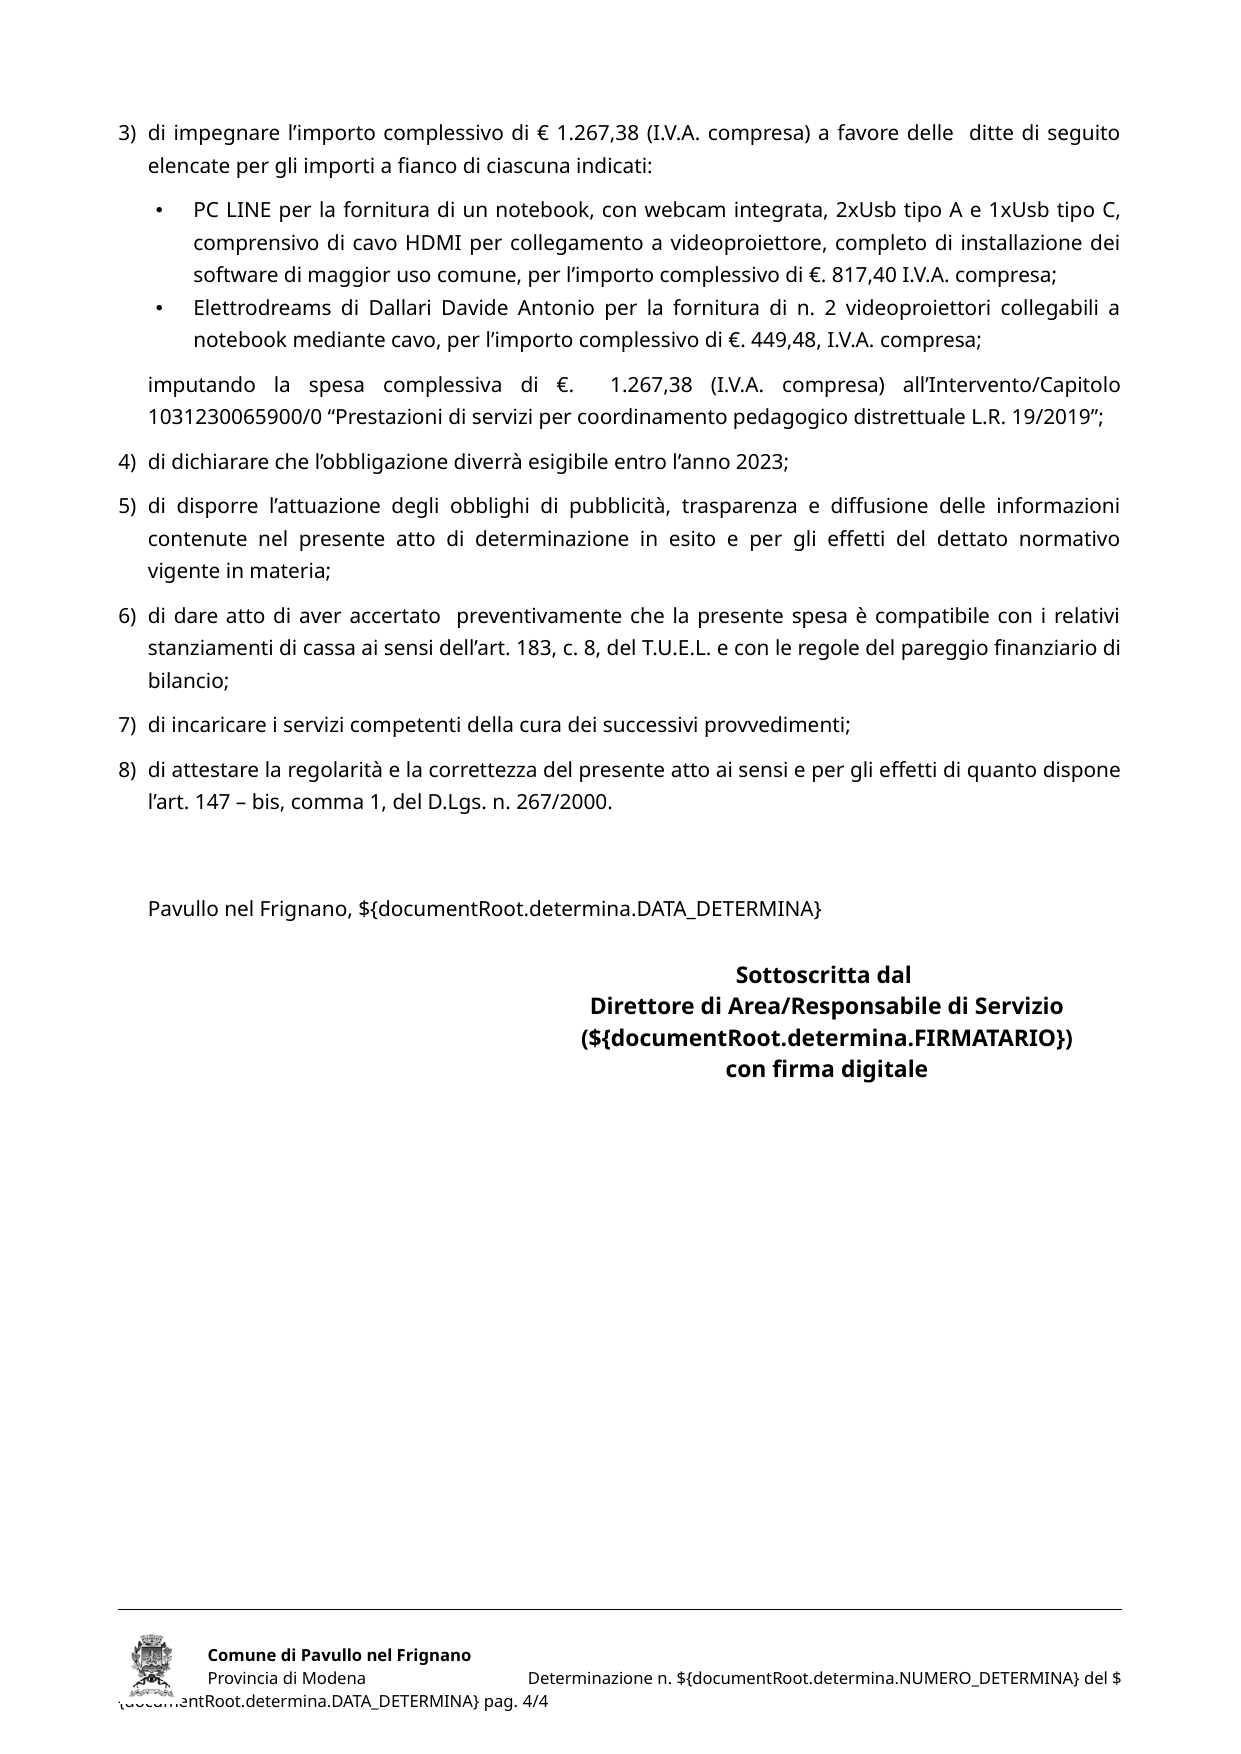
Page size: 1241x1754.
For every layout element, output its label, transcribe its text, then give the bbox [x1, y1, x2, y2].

list di attestare la regolarità e la correttezza del presente atto ai sensi e per gli effetti di quanto dispone l’art. 147 – bis, comma 1, del D.Lgs. n. 267/2000. [118, 755, 1122, 816]
list di impegnare l’importo complessivo di € 1.267,38 (I.V.A. compresa) a favore delle ditte di seguito elencate per gli importi a fianco di ciascuna indicati: [118, 118, 1122, 179]
list imputando la spesa complessiva di €. 1.267,38 (I.V.A. compresa) all’Intervento/Capitolo 1031230065900/0 “Prestazioni di servizi per coordinamento pedagogico distrettuale L.R. 19/2019”; [118, 370, 1122, 431]
list di incaricare i servizi competenti della cura dei successivi provvedimenti; [118, 710, 1122, 739]
picture [120, 1631, 183, 1704]
text Pavullo nel Frignano, ${documentRoot.determina.DATA_DETERMINA} [118, 894, 1122, 922]
text con firma digitale [532, 1053, 1122, 1084]
text Direttore di Area/Responsabile di Servizio [532, 990, 1122, 1022]
list di dare atto di aver accertato preventivamente che la presente spesa è compatibile con i relativi stanziamenti di cassa ai sensi dell’art. 183, c. 8, del T.U.E.L. e con le regole del pareggio finanziario di bilancio; [118, 601, 1122, 694]
text (${documentRoot.determina.FIRMATARIO}) [532, 1022, 1122, 1053]
text Sottoscritta dal [532, 959, 1122, 990]
list Elettrodreams di Dallari Davide Antonio per la fornitura di n. 2 videoproiettori collegabili a notebook mediante cavo, per l’importo complessivo di €. 449,48, I.V.A. compresa; [156, 293, 1122, 354]
list PC LINE per la fornitura di un notebook, con webcam integrata, 2xUsb tipo A e 1xUsb tipo C, comprensivo di cavo HDMI per collegamento a videoproiettore, completo di installazione dei software di maggior uso comune, per l’importo complessivo di €. 817,40 I.V.A. compresa; [156, 195, 1122, 289]
list di disporre l’attuazione degli obblighi di pubblicità, trasparenza e diffusione delle informazioni contenute nel presente atto di determinazione in esito e per gli effetti del dettato normativo vigente in materia; [118, 491, 1122, 585]
list di dichiarare che l’obbligazione diverrà esigibile entro l’anno 2023; [118, 447, 1122, 475]
